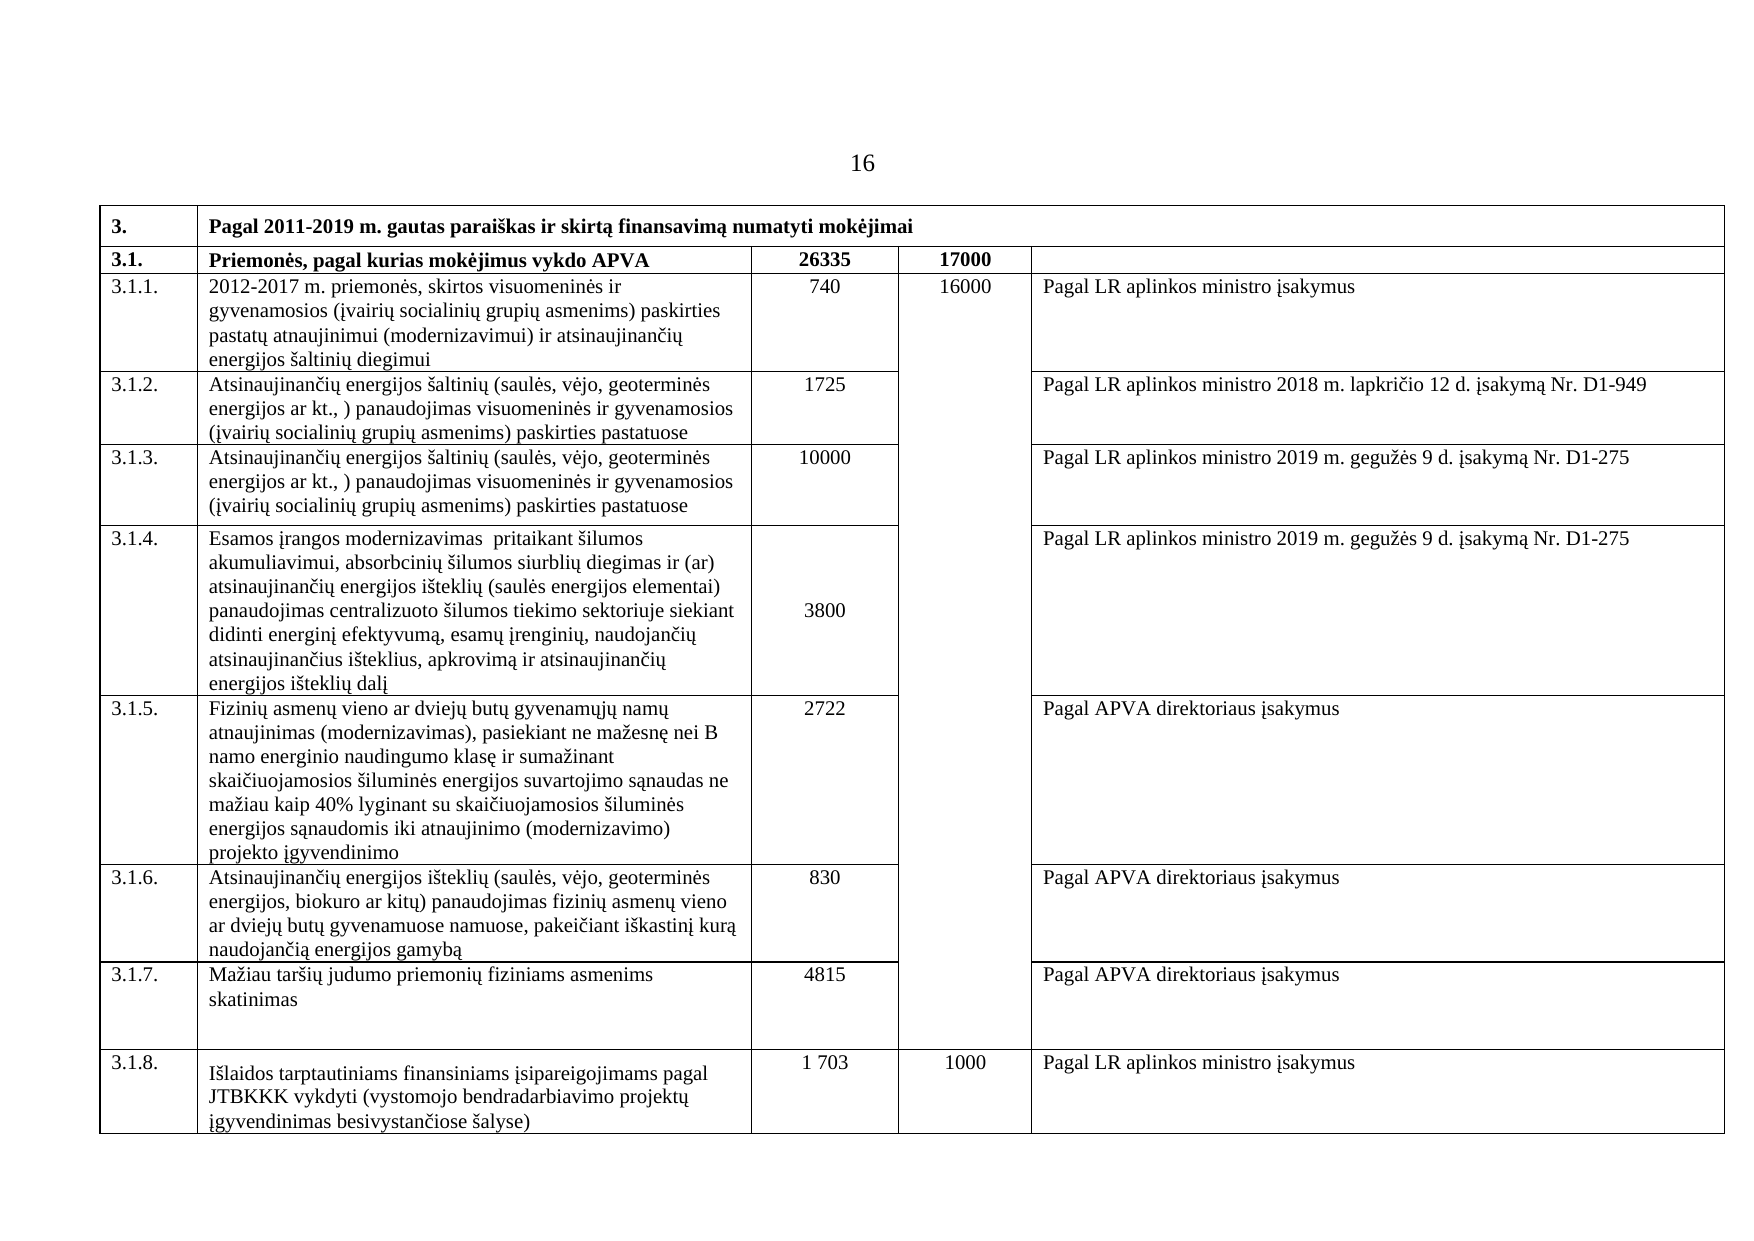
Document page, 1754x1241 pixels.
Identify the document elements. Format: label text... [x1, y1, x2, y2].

table_cell Pagal APVA direktoriaus įsakymus [1032, 696, 1724, 864]
table_cell 17000 [899, 247, 1031, 273]
table_cell 3.1.1. [101, 274, 197, 371]
table_cell Pagal 2011-2019 m. gautas paraiškas ir skirtą finansavimą numatyti mokėjimai [198, 206, 1724, 246]
table_cell 3.1.2. [101, 372, 197, 444]
table_cell Išlaidos tarptautiniams finansiniams įsipareigojimams pagal JTBKKK vykdyti (vystomojo bendradarbiavimo projektų įgyvendinimas besivystančiose šalyse) [198, 1050, 751, 1133]
table_cell Priemonės, pagal kurias mokėjimus vykdo APVA [198, 247, 751, 273]
table_cell 830 [752, 865, 898, 961]
table_cell 1725 [752, 372, 898, 444]
table_cell 3.1.3. [101, 445, 197, 525]
table_cell 3.1.5. [101, 696, 197, 864]
table_cell 26335 [752, 247, 898, 273]
table_cell Pagal LR aplinkos ministro 2019 m. gegužės 9 d. įsakymą Nr. D1-275 [1032, 526, 1724, 694]
table_cell 1000 [899, 1050, 1031, 1133]
table_cell 3.1.4. [101, 526, 197, 694]
table_cell Pagal LR aplinkos ministro įsakymus [1032, 1050, 1724, 1133]
table_cell Esamos įrangos modernizavimas pritaikant šilumos akumuliavimui, absorbcinių šilumos siurblių diegimas ir (ar) atsinaujinančių energijos išteklių (saulės energijos elementai) panaudojimas centralizuoto šilumos tiekimo sektoriuje siekiant didinti energinį efektyvumą, esamų įrenginių, naudojančių atsinaujinančius išteklius, apkrovimą ir atsinaujinančių energijos išteklių dalį [198, 526, 751, 694]
table_cell 740 [752, 274, 898, 371]
table_cell 1 703 [752, 1050, 898, 1133]
table_cell Fizinių asmenų vieno ar dviejų butų gyvenamųjų namų atnaujinimas (modernizavimas), pasiekiant ne mažesnę nei B namo energinio naudingumo klasę ir sumažinant skaičiuojamosios šiluminės energijos suvartojimo sąnaudas ne mažiau kaip 40% lyginant su skaičiuojamosios šiluminės energijos sąnaudomis iki atnaujinimo (modernizavimo) projekto įgyvendinimo [198, 696, 751, 864]
table_cell Pagal APVA direktoriaus įsakymus [1032, 865, 1724, 961]
table_cell Atsinaujinančių energijos šaltinių (saulės, vėjo, geoterminės energijos ar kt., ) panaudojimas visuomeninės ir gyvenamosios (įvairių socialinių grupių asmenims) paskirties pastatuose [198, 372, 751, 444]
table_cell Pagal APVA direktoriaus įsakymus [1032, 963, 1724, 1049]
table_cell 3800 [752, 526, 898, 694]
table_cell 10000 [752, 445, 898, 525]
table_cell 3.1.8. [101, 1050, 197, 1133]
table_cell Pagal LR aplinkos ministro 2018 m. lapkričio 12 d. įsakymą Nr. D1-949 [1032, 372, 1724, 444]
table_cell 2012-2017 m. priemonės, skirtos visuomeninės ir gyvenamosios (įvairių socialinių grupių asmenims) paskirties pastatų atnaujinimui (modernizavimui) ir atsinaujinančių energijos šaltinių diegimui [198, 274, 751, 371]
table_cell 16000 [899, 274, 1031, 1049]
table_cell Pagal LR aplinkos ministro 2019 m. gegužės 9 d. įsakymą Nr. D1-275 [1032, 445, 1724, 525]
table_cell Atsinaujinančių energijos šaltinių (saulės, vėjo, geoterminės energijos ar kt., ) panaudojimas visuomeninės ir gyvenamosios (įvairių socialinių grupių asmenims) paskirties pastatuose [198, 445, 751, 525]
table_cell 3.1.7. [101, 963, 197, 1049]
table_cell [1032, 247, 1724, 273]
table_cell 3.1.6. [101, 865, 197, 961]
table_cell Mažiau taršių judumo priemonių fiziniams asmenims skatinimas [198, 963, 751, 1049]
table_cell 3. [101, 206, 197, 246]
table_cell 4815 [752, 963, 898, 1049]
table_cell Pagal LR aplinkos ministro įsakymus [1032, 274, 1724, 371]
table_cell Atsinaujinančių energijos išteklių (saulės, vėjo, geoterminės energijos, biokuro ar kitų) panaudojimas fizinių asmenų vieno ar dviejų butų gyvenamuose namuose, pakeičiant iškastinį kurą naudojančią energijos gamybą [198, 865, 751, 961]
table_cell 3.1. [101, 247, 197, 273]
table_cell 2722 [752, 696, 898, 864]
